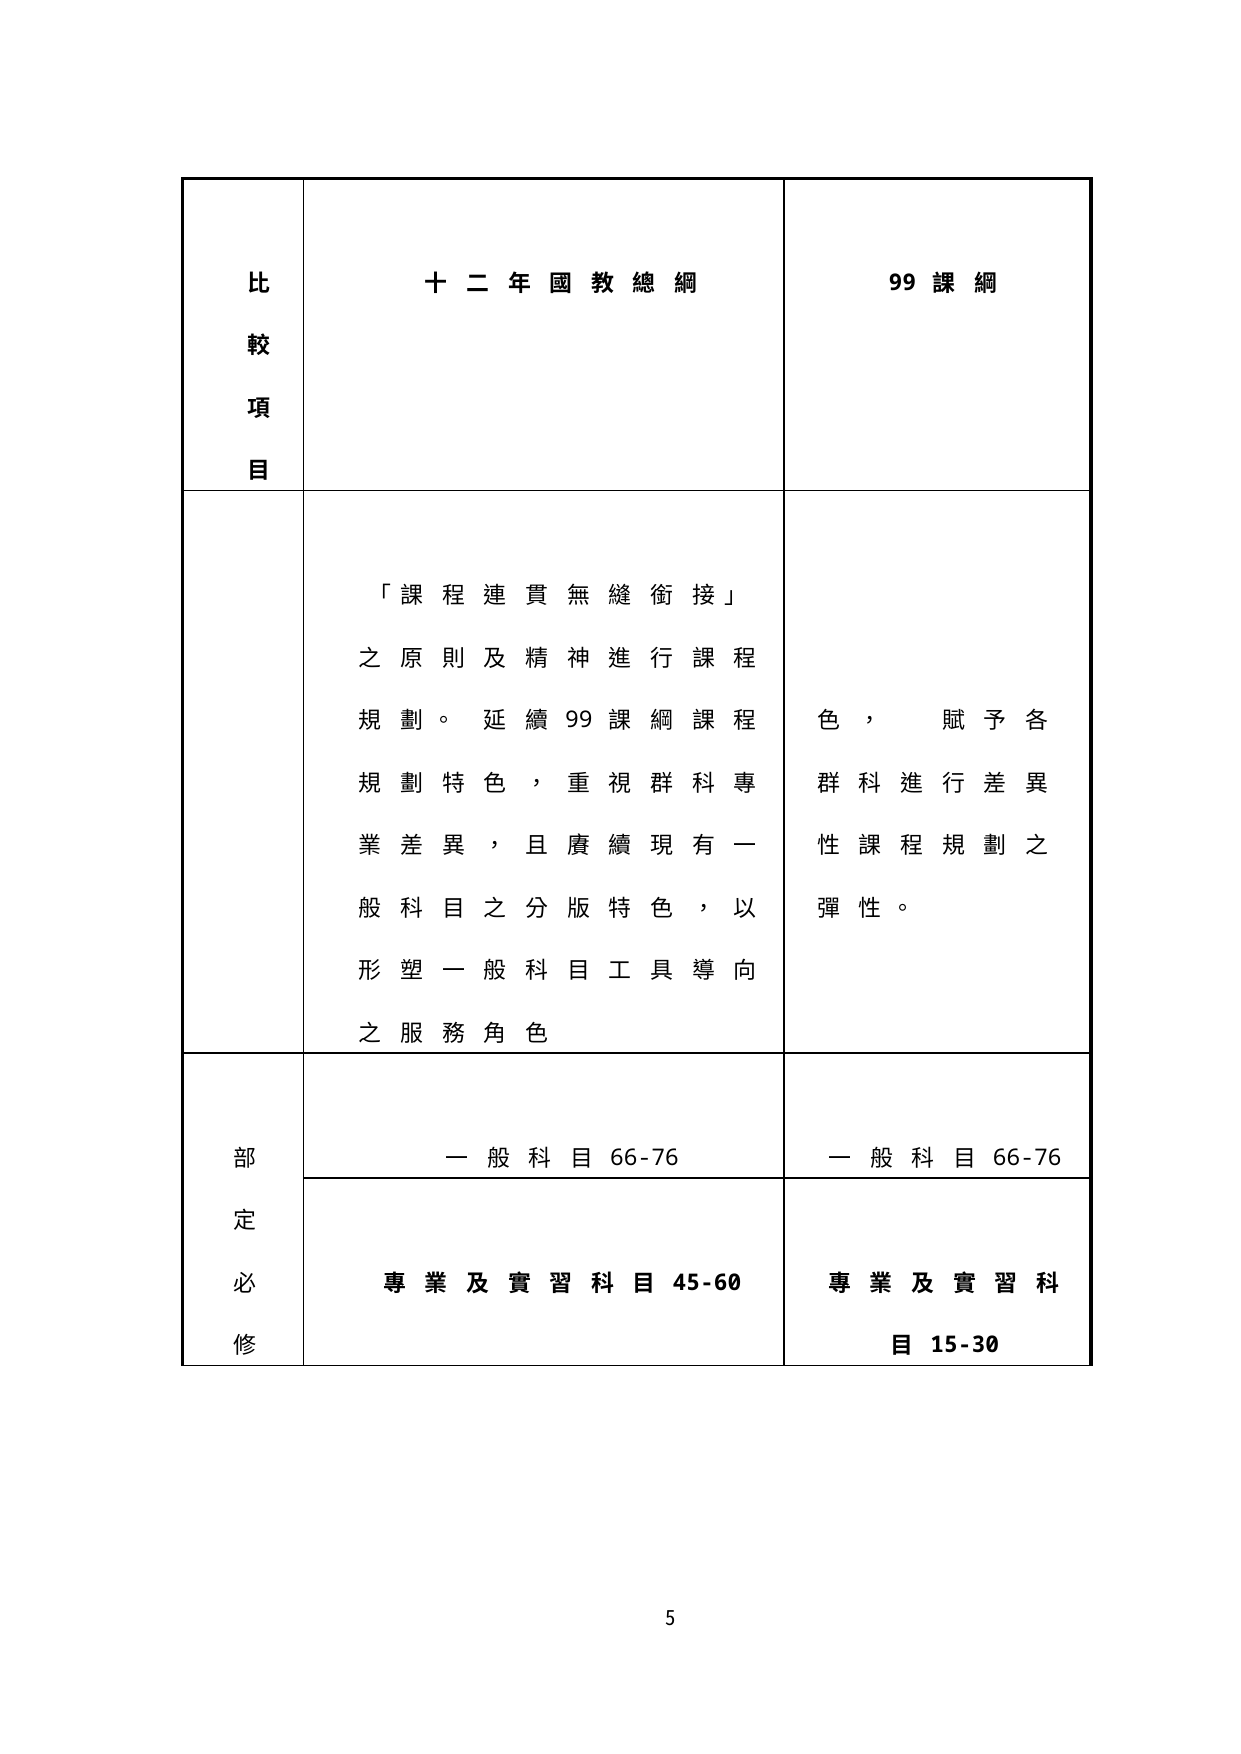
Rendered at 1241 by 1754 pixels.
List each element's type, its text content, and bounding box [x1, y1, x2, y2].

table_cell 部定必修學分數 [184, 1054, 303, 1365]
table_cell 色， 賦予各群科進行差異性課程規劃之彈性。 [785, 491, 1089, 1052]
table_cell 「課程連貫無縫銜接」之原則及精神進行課程規劃。延續99課綱課程規劃特色，重視群科專業差異，且賡續現有一般科目之分版特色，以形塑一般科目工具導向之服務角色 [304, 491, 783, 1052]
table_header 99課綱 [785, 180, 1089, 490]
table_header 比較項目 [184, 180, 303, 490]
table_cell 專業及實習科目45-60 [304, 1179, 783, 1365]
table_cell 一般科目66-76 [304, 1054, 783, 1177]
table_cell [184, 491, 303, 1052]
table_header 十二年國教總綱 [304, 180, 783, 490]
table_cell 一般科目66-76 [785, 1054, 1089, 1177]
table_cell 專業及實習科目15-30 [785, 1179, 1089, 1365]
